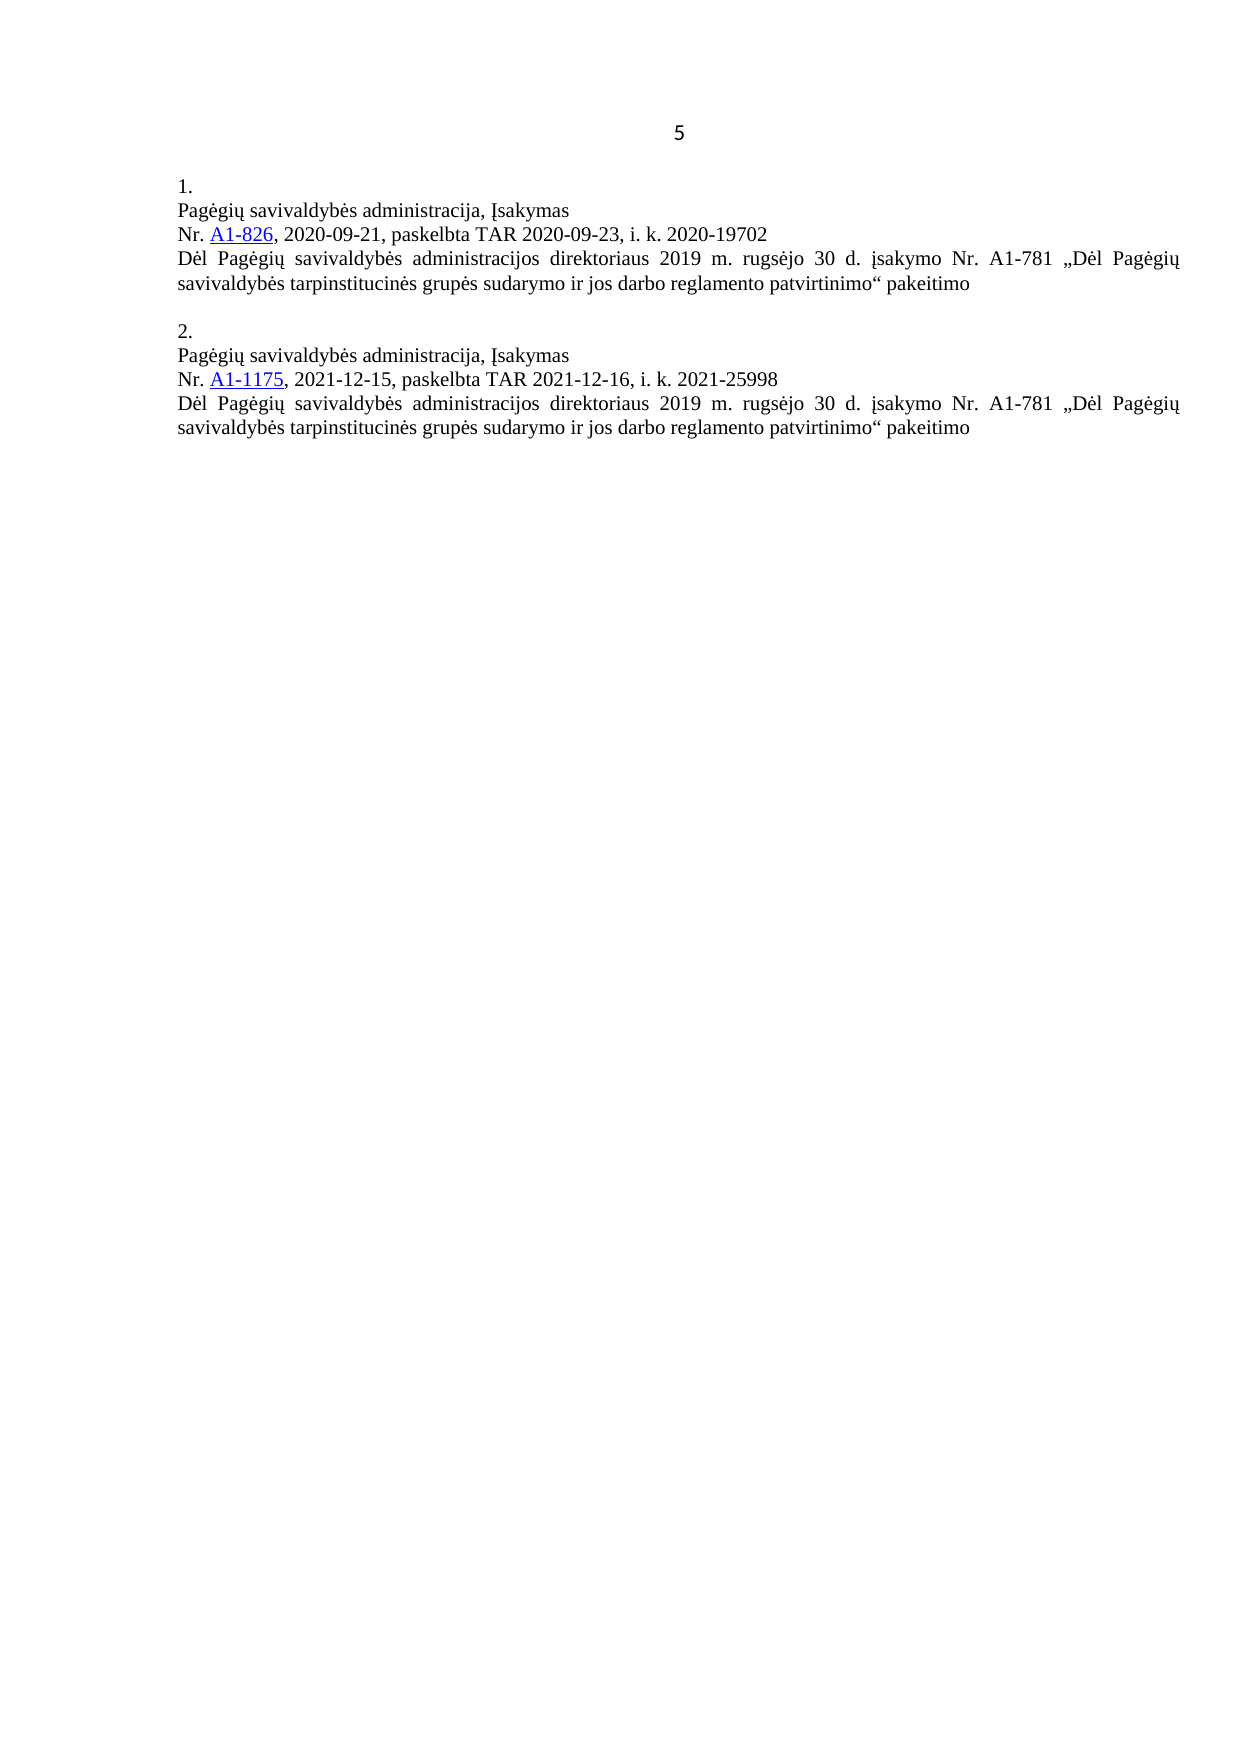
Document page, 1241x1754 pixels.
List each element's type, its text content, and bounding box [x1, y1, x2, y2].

text Pagėgių savivaldybės administracija, Įsakymas [177, 198, 1181, 222]
text Nr. A1-826, 2020-09-21, paskelbta TAR 2020-09-23, i. k. 2020-19702 [177, 222, 1181, 246]
text Nr. A1-1175, 2021-12-15, paskelbta TAR 2021-12-16, i. k. 2021-25998 [177, 367, 1181, 391]
text Pagėgių savivaldybės administracija, Įsakymas [177, 343, 1181, 367]
text 2. [177, 318, 1181, 343]
text 1. [177, 174, 1181, 198]
text Dėl Pagėgių savivaldybės administracijos direktoriaus 2019 m. rugsėjo 30 d. įsakymo Nr. A1-781 „Dėl Pagėgių savivaldybės tarpinstitucinės grupės sudarymo ir jos darbo reglamento patvirtinimo“ pakeitimo [177, 246, 1181, 294]
text Dėl Pagėgių savivaldybės administracijos direktoriaus 2019 m. rugsėjo 30 d. įsakymo Nr. A1-781 „Dėl Pagėgių savivaldybės tarpinstitucinės grupės sudarymo ir jos darbo reglamento patvirtinimo“ pakeitimo [177, 391, 1181, 439]
